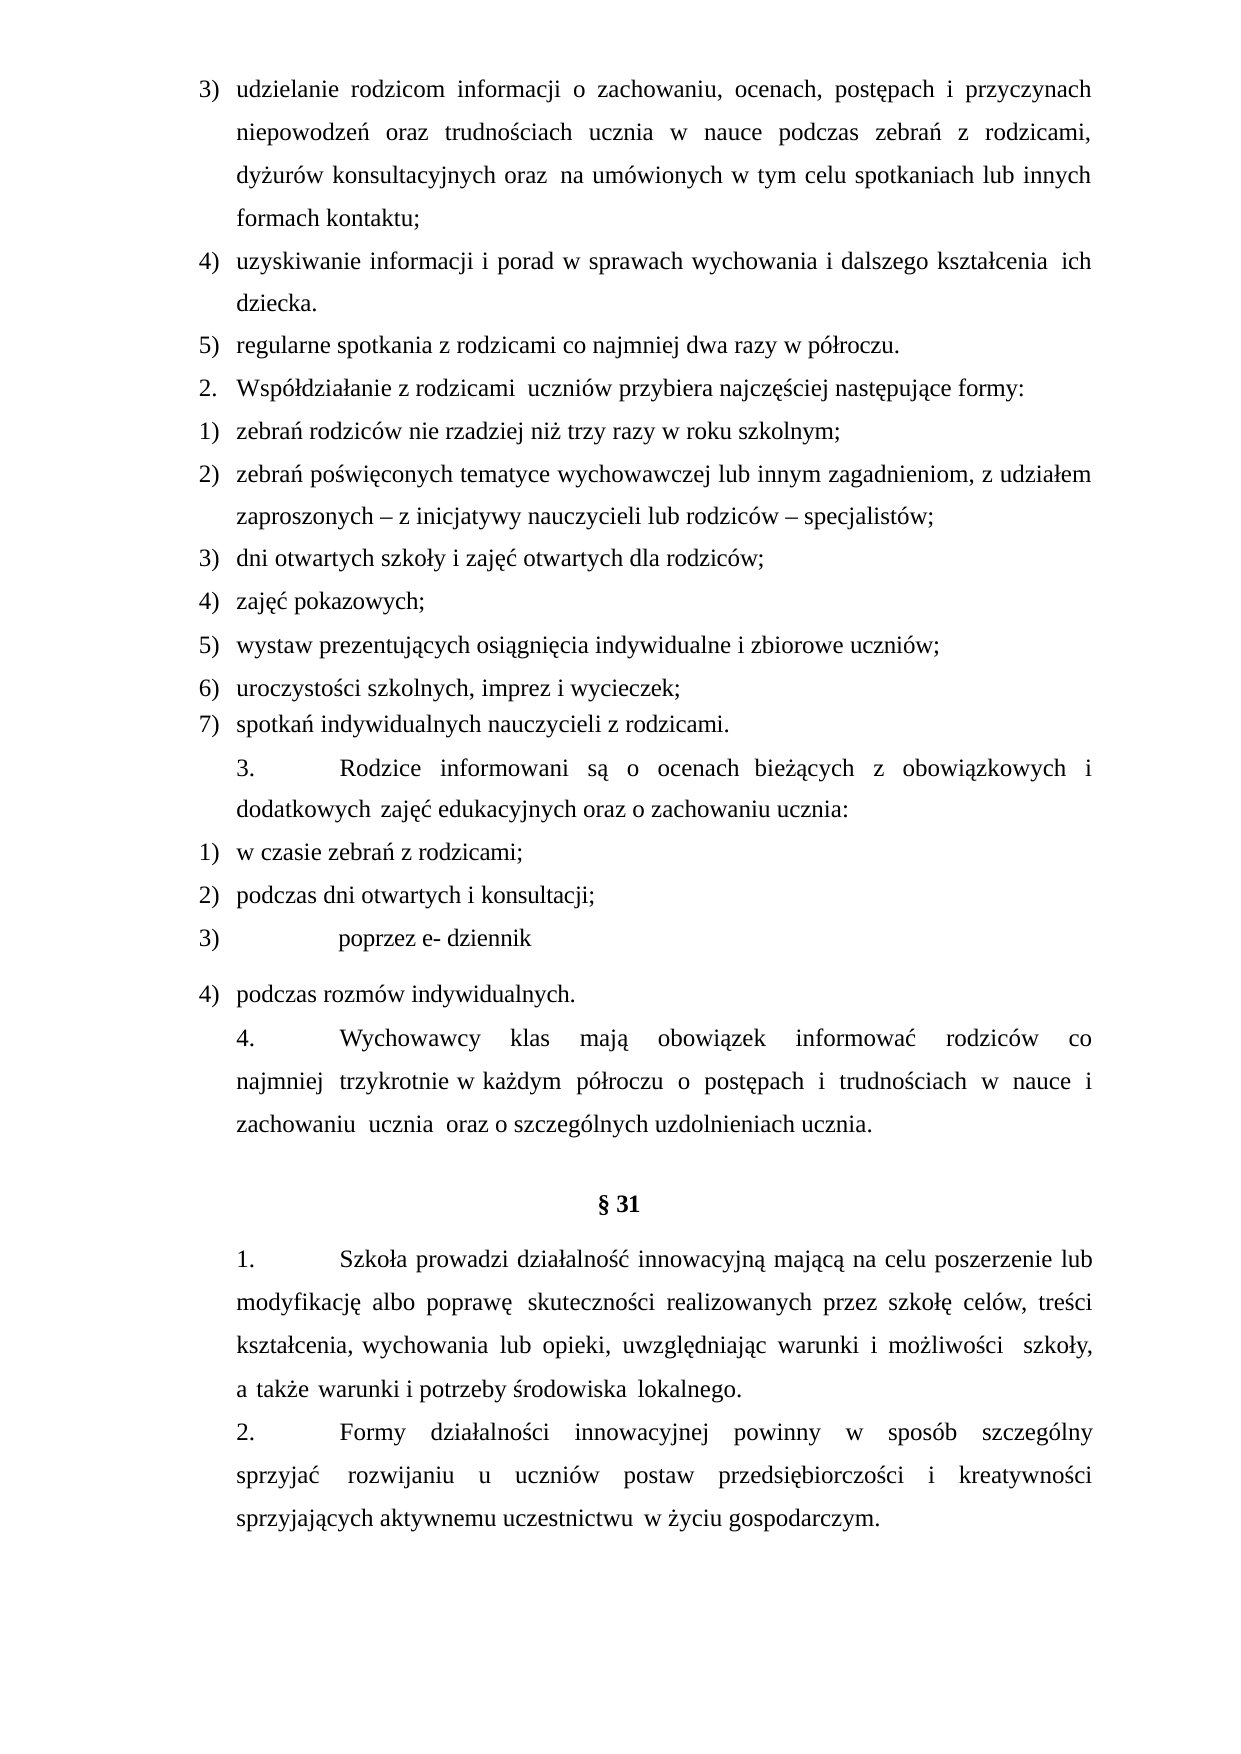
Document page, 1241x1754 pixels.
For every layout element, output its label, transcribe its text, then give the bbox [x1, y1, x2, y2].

list wystaw prezentujących osiągnięcia indywidualne i zbiorowe uczniów; [199, 630, 1105, 658]
list Szkoła prowadzi działalność innowacyjną mającą na celu poszerzenie lub modyfikację albo poprawę skuteczności realizowanych przez szkołę celów, treści kształcenia, wychowania lub opieki, uwzględniając warunki i możliwości szkoły, a także warunki i potrzeby środowiska lokalnego. [236, 1244, 1093, 1402]
list zebrań poświęconych tematyce wychowawczej lub innym zagadnieniom, z udziałem zaproszonych – z inicjatywy nauczycieli lub rodziców – specjalistów; [199, 459, 1092, 530]
list udzielanie rodzicom informacji o zachowaniu, ocenach, postępach i przyczynach niepowodzeń oraz trudnościach ucznia w nauce podczas zebrań z rodzicami, dyżurów konsultacyjnych oraz na umówionych w tym celu spotkaniach lub innych formach kontaktu; [199, 74, 1092, 232]
list spotkań indywidualnych nauczycieli z rodzicami. [199, 709, 1105, 738]
list regularne spotkania z rodzicami co najmniej dwa razy w półroczu. [199, 330, 1105, 359]
list zajęć pokazowych; [199, 586, 1105, 615]
list dni otwartych szkoły i zajęć otwartych dla rodziców; [199, 543, 1105, 572]
list Współdziałanie z rodzicami uczniów przybiera najczęściej następujące formy: [199, 373, 1105, 401]
list uroczystości szkolnych, imprez i wycieczek; [199, 673, 1105, 701]
subtitle § 31 [133, 1189, 1105, 1218]
list podczas rozmów indywidualnych. [199, 979, 1105, 1008]
list w czasie zebrań z rodzicami; [199, 837, 1105, 866]
list Wychowawcy klas mają obowiązek informować rodziców co najmniej trzykrotnie w każdym półroczu o postępach i trudnościach w nauce i zachowaniu ucznia oraz o szczególnych uzdolnieniach ucznia. [236, 1023, 1092, 1138]
list zebrań rodziców nie rzadziej niż trzy razy w roku szkolnym; [199, 416, 1105, 445]
list Formy działalności innowacyjnej powinny w sposób szczególny sprzyjać rozwijaniu u uczniów postaw przedsiębiorczości i kreatywności sprzyjających aktywnemu uczestnictwu w życiu gospodarczym. [236, 1417, 1093, 1532]
list podczas dni otwartych i konsultacji; [199, 880, 1105, 909]
list poprzez e- dziennik [199, 923, 1092, 952]
list Rodzice informowani są o ocenach bieżących z obowiązkowych i dodatkowych zajęć edukacyjnych oraz o zachowaniu ucznia: [236, 753, 1092, 823]
list uzyskiwanie informacji i porad w sprawach wychowania i dalszego kształcenia ich dziecka. [199, 246, 1091, 317]
